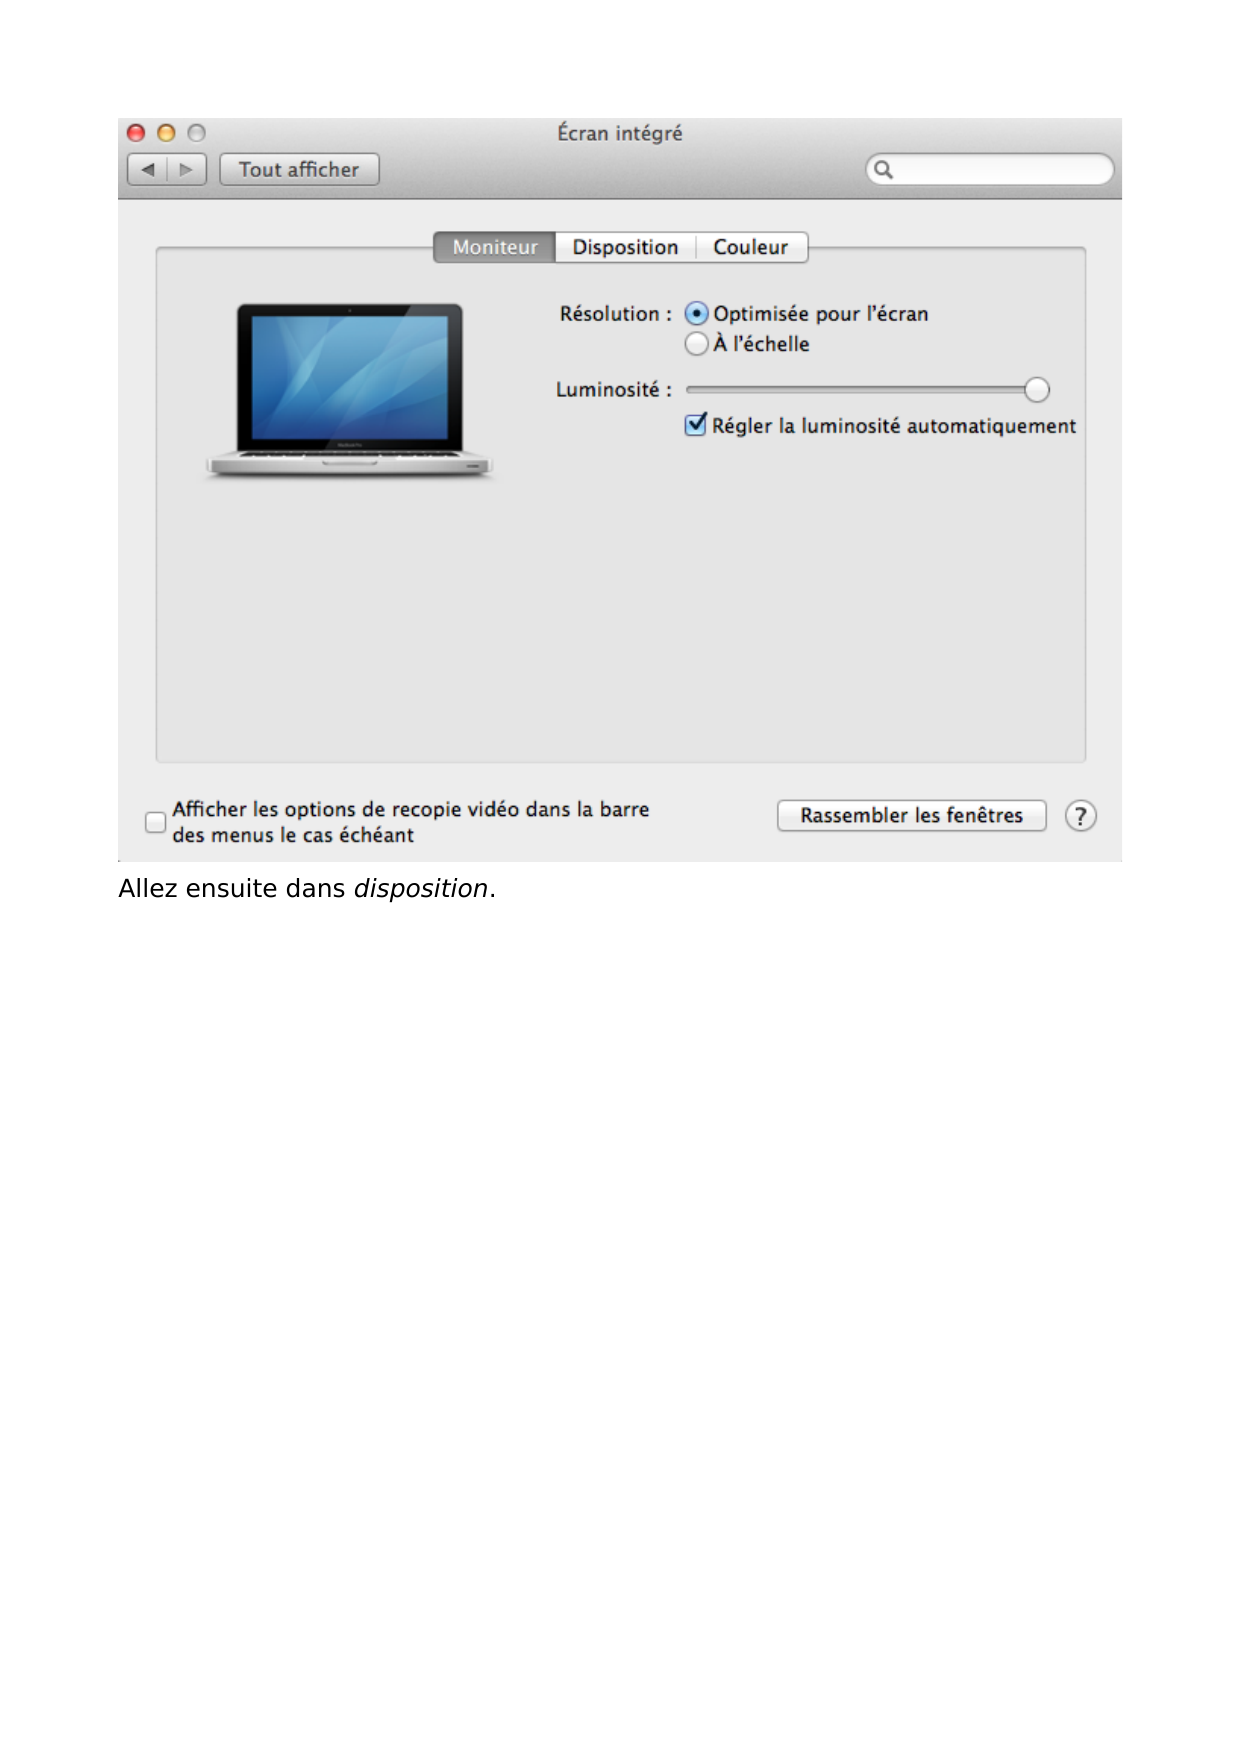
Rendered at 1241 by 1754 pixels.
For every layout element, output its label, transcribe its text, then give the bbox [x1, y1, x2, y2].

picture [118, 118, 1123, 862]
text Allez ensuite dans disposition. [118, 874, 1122, 903]
